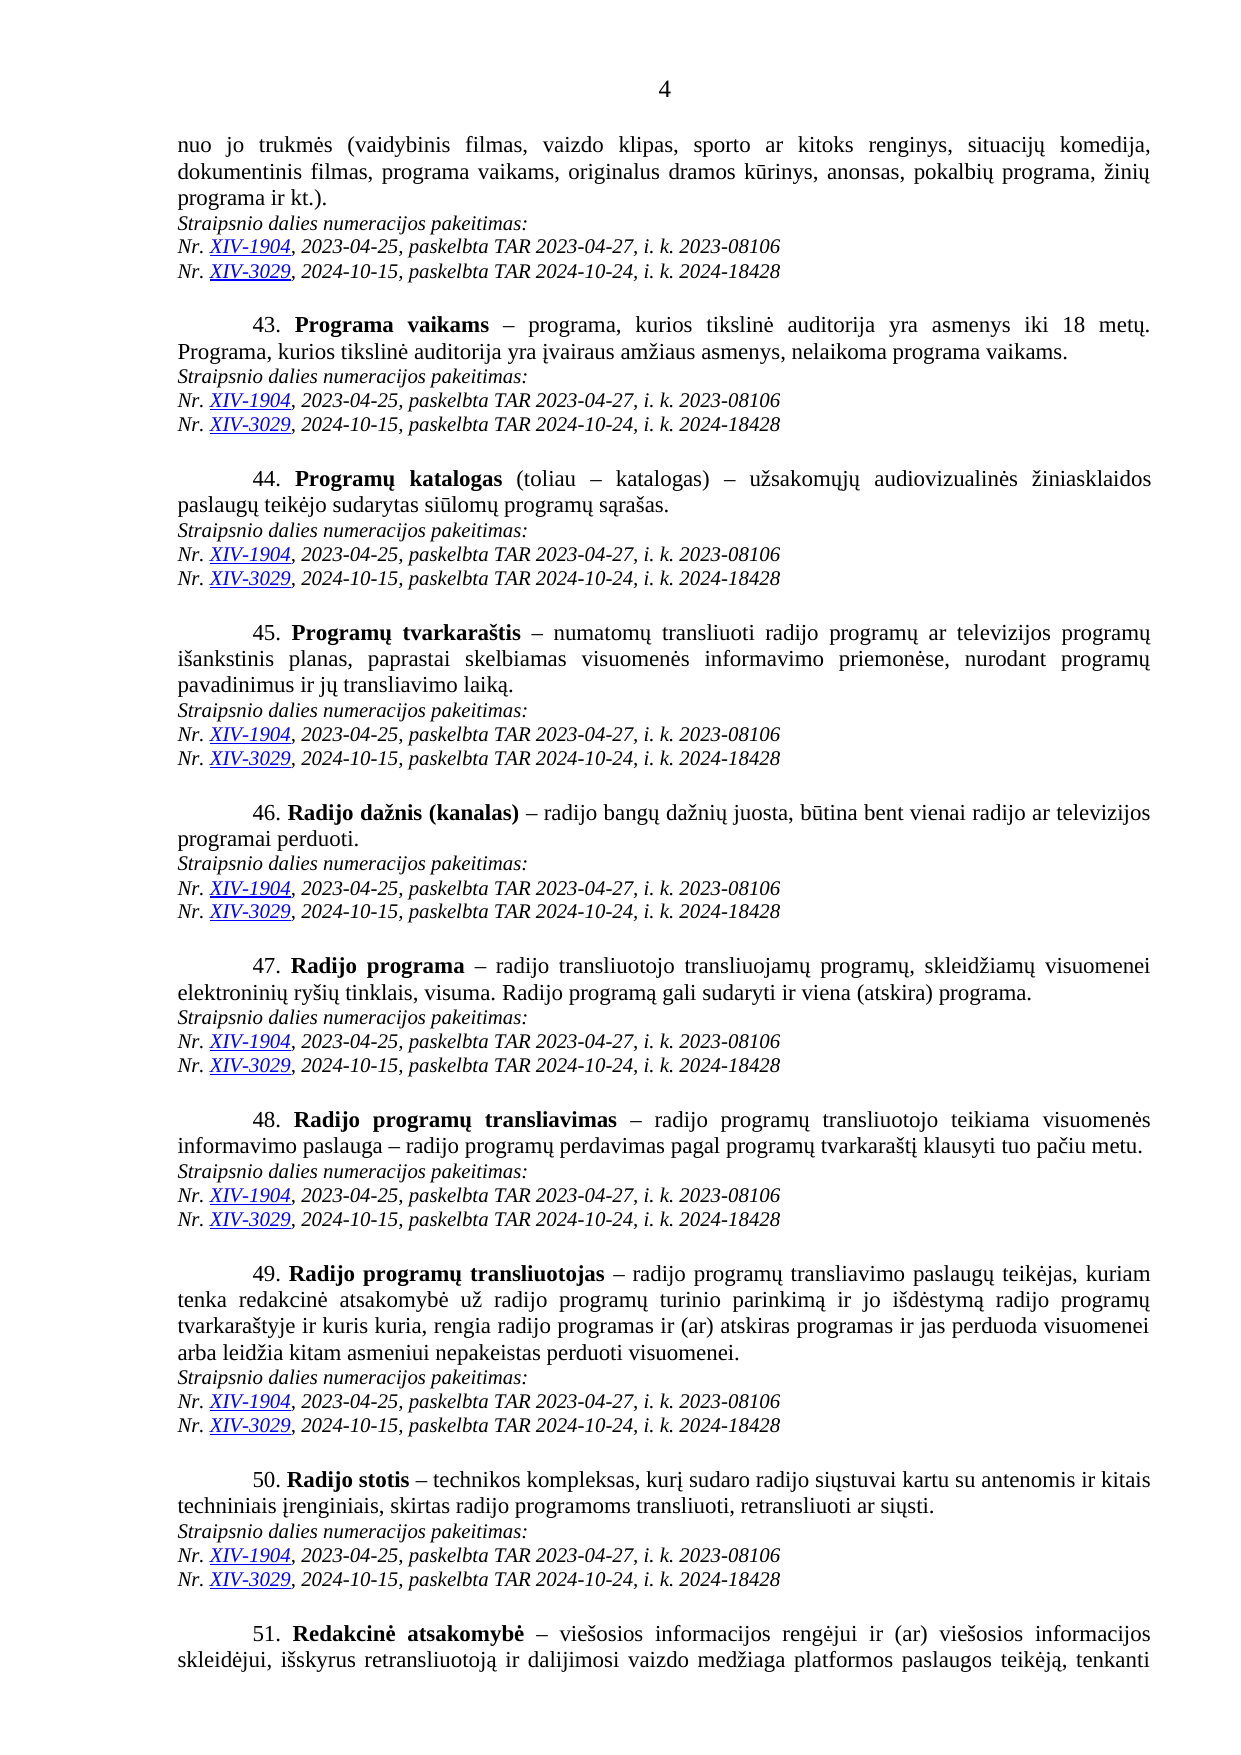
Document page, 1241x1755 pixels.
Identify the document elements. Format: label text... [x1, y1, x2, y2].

text Straipsnio dalies numeracijos pakeitimas: [177, 210, 1152, 234]
text Straipsnio dalies numeracijos pakeitimas: [177, 851, 1152, 875]
text 46. Radijo dažnis (kanalas) – radijo bangų dažnių juosta, būtina bent vienai radijo ar televizijos programai perduoti. [177, 799, 1152, 851]
text Nr. XIV-1904, 2023-04-25, paskelbta TAR 2023-04-27, i. k. 2023-08106 [177, 542, 1152, 566]
text Straipsnio dalies numeracijos pakeitimas: [177, 364, 1152, 388]
text Nr. XIV-3029, 2024-10-15, paskelbta TAR 2024-10-24, i. k. 2024-18428 [177, 746, 1152, 770]
text Straipsnio dalies numeracijos pakeitimas: [177, 1159, 1152, 1183]
text 45. Programų tvarkaraštis – numatomų transliuoti radijo programų ar televizijos programų išankstinis planas, paprastai skelbiamas visuomenės informavimo priemonėse, nurodant programų pavadinimus ir jų transliavimo laiką. [177, 619, 1152, 698]
text Nr. XIV-1904, 2023-04-25, paskelbta TAR 2023-04-27, i. k. 2023-08106 [177, 1389, 1152, 1413]
text Straipsnio dalies numeracijos pakeitimas: [177, 1365, 1152, 1389]
text Nr. XIV-3029, 2024-10-15, paskelbta TAR 2024-10-24, i. k. 2024-18428 [177, 1567, 1152, 1591]
text Nr. XIV-3029, 2024-10-15, paskelbta TAR 2024-10-24, i. k. 2024-18428 [177, 1207, 1152, 1231]
text Straipsnio dalies numeracijos pakeitimas: [177, 1519, 1152, 1543]
text 48. Radijo programų transliavimas – radijo programų transliuotojo teikiama visuomenės informavimo paslauga – radijo programų perdavimas pagal programų tvarkaraštį klausyti tuo pačiu metu. [177, 1106, 1152, 1159]
text Nr. XIV-1904, 2023-04-25, paskelbta TAR 2023-04-27, i. k. 2023-08106 [177, 1543, 1152, 1567]
text 43. Programa vaikams – programa, kurios tikslinė auditorija yra asmenys iki 18 metų. Programa, kurios tikslinė auditorija yra įvairaus amžiaus asmenys, nelaikoma programa vaikams. [177, 311, 1152, 364]
text 47. Radijo programa – radijo transliuotojo transliuojamų programų, skleidžiamų visuomenei elektroninių ryšių tinklais, visuma. Radijo programą gali sudaryti ir viena (atskira) programa. [177, 952, 1152, 1005]
text Nr. XIV-3029, 2024-10-15, paskelbta TAR 2024-10-24, i. k. 2024-18428 [177, 258, 1152, 283]
text Nr. XIV-3029, 2024-10-15, paskelbta TAR 2024-10-24, i. k. 2024-18428 [177, 1413, 1152, 1437]
text Nr. XIV-1904, 2023-04-25, paskelbta TAR 2023-04-27, i. k. 2023-08106 [177, 722, 1152, 746]
text Straipsnio dalies numeracijos pakeitimas: [177, 518, 1152, 542]
text 50. Radijo stotis – technikos kompleksas, kurį sudaro radijo siųstuvai kartu su antenomis ir kitais techniniais įrenginiais, skirtas radijo programoms transliuoti, retransliuoti ar siųsti. [177, 1466, 1152, 1519]
text 49. Radijo programų transliuotojas – radijo programų transliavimo paslaugų teikėjas, kuriam tenka redakcinė atsakomybė už radijo programų turinio parinkimą ir jo išdėstymą radijo programų tvarkaraštyje ir kuris kuria, rengia radijo programas ir (ar) atskiras programas ir jas perduoda visuomenei arba leidžia kitam asmeniui nepakeistas perduoti visuomenei. [177, 1259, 1152, 1365]
text Nr. XIV-3029, 2024-10-15, paskelbta TAR 2024-10-24, i. k. 2024-18428 [177, 412, 1152, 436]
text 44. Programų katalogas (toliau – katalogas) – užsakomųjų audiovizualinės žiniasklaidos paslaugų teikėjo sudarytas siūlomų programų sąrašas. [177, 465, 1152, 518]
text Nr. XIV-3029, 2024-10-15, paskelbta TAR 2024-10-24, i. k. 2024-18428 [177, 899, 1152, 923]
text Nr. XIV-3029, 2024-10-15, paskelbta TAR 2024-10-24, i. k. 2024-18428 [177, 1053, 1152, 1077]
text Straipsnio dalies numeracijos pakeitimas: [177, 698, 1152, 722]
text Nr. XIV-3029, 2024-10-15, paskelbta TAR 2024-10-24, i. k. 2024-18428 [177, 566, 1152, 590]
text Nr. XIV-1904, 2023-04-25, paskelbta TAR 2023-04-27, i. k. 2023-08106 [177, 388, 1152, 412]
text nuo jo trukmės (vaidybinis filmas, vaizdo klipas, sporto ar kitoks renginys, situacijų komedija, dokumentinis filmas, programa vaikams, originalus dramos kūrinys, anonsas, pokalbių programa, žinių programa ir kt.). [177, 131, 1152, 210]
text Nr. XIV-1904, 2023-04-25, paskelbta TAR 2023-04-27, i. k. 2023-08106 [177, 1029, 1152, 1053]
text 51. Redakcinė atsakomybė – viešosios informacijos rengėjui ir (ar) viešosios informacijos skleidėjui, išskyrus retransliuotoją ir dalijimosi vaizdo medžiaga platformos paslaugos teikėją, tenkanti [177, 1619, 1152, 1672]
text Straipsnio dalies numeracijos pakeitimas: [177, 1005, 1152, 1029]
text Nr. XIV-1904, 2023-04-25, paskelbta TAR 2023-04-27, i. k. 2023-08106 [177, 1183, 1152, 1207]
text Nr. XIV-1904, 2023-04-25, paskelbta TAR 2023-04-27, i. k. 2023-08106 [177, 234, 1152, 258]
text Nr. XIV-1904, 2023-04-25, paskelbta TAR 2023-04-27, i. k. 2023-08106 [177, 875, 1152, 899]
